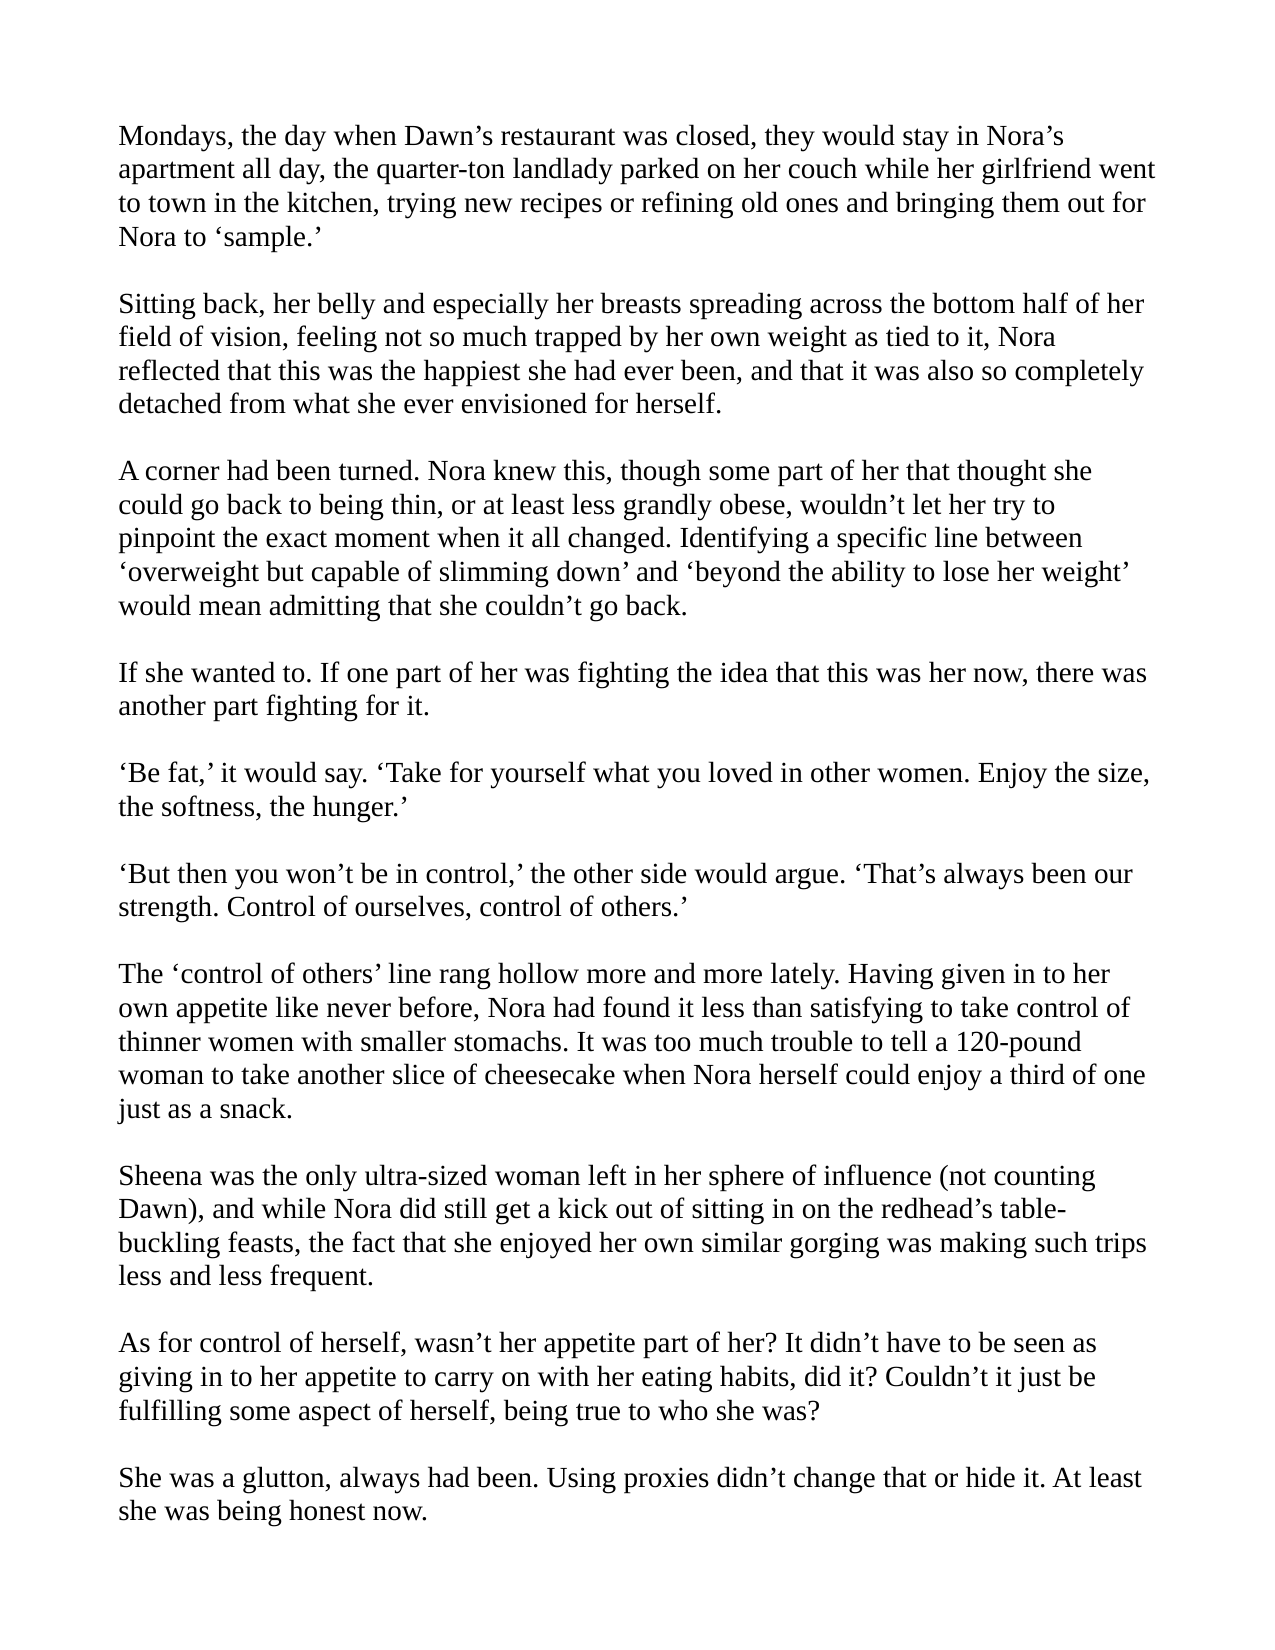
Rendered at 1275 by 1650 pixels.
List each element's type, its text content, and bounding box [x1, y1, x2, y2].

text ‘But then you won’t be in control,’ the other side would argue. ‘That’s always been our strength. Control of ourselves, control of others.’ [118, 856, 1157, 923]
text She was a glutton, always had been. Using proxies didn’t change that or hide it. At least she was being honest now. [118, 1460, 1157, 1527]
text Sheena was the only ultra-sized woman left in her sphere of influence (not counting Dawn), and while Nora did still get a kick out of sitting in on the redhead’s table-buckling feasts, the fact that she enjoyed her own similar gorging was making such trips less and less frequent. [118, 1158, 1157, 1292]
text A corner had been turned. Nora knew this, though some part of her that thought she could go back to being thin, or at least less grandly obese, wouldn’t let her try to pinpoint the exact moment when it all changed. Identifying a specific line between ‘overweight but capable of slimming down’ and ‘beyond the ability to lose her weight’ would mean admitting that she couldn’t go back. [118, 453, 1157, 621]
text Mondays, the day when Dawn’s restaurant was closed, they would stay in Nora’s apartment all day, the quarter-ton landlady parked on her couch while her girlfriend went to town in the kitchen, trying new recipes or refining old ones and bringing them out for Nora to ‘sample.’ [118, 118, 1157, 252]
text ‘Be fat,’ it would say. ‘Take for yourself what you loved in other women. Enjoy the size, the softness, the hunger.’ [118, 755, 1157, 822]
text Sitting back, her belly and especially her breasts spreading across the bottom half of her field of vision, feeling not so much trapped by her own weight as tied to it, Nora reflected that this was the happiest she had ever been, and that it was also so completely detached from what she ever envisioned for herself. [118, 286, 1157, 420]
text The ‘control of others’ line rang hollow more and more lately. Having given in to her own appetite like never before, Nora had found it less than satisfying to take control of thinner women with smaller stomachs. It was too much trouble to tell a 120-pound woman to take another slice of cheesecake when Nora herself could enjoy a third of one just as a snack. [118, 957, 1157, 1124]
text As for control of herself, wasn’t her appetite part of her? It didn’t have to be seen as giving in to her appetite to carry on with her eating habits, did it? Couldn’t it just be fulfilling some aspect of herself, being true to who she was? [118, 1326, 1157, 1426]
text If she wanted to. If one part of her was fighting the idea that this was her now, there was another part fighting for it. [118, 655, 1157, 722]
